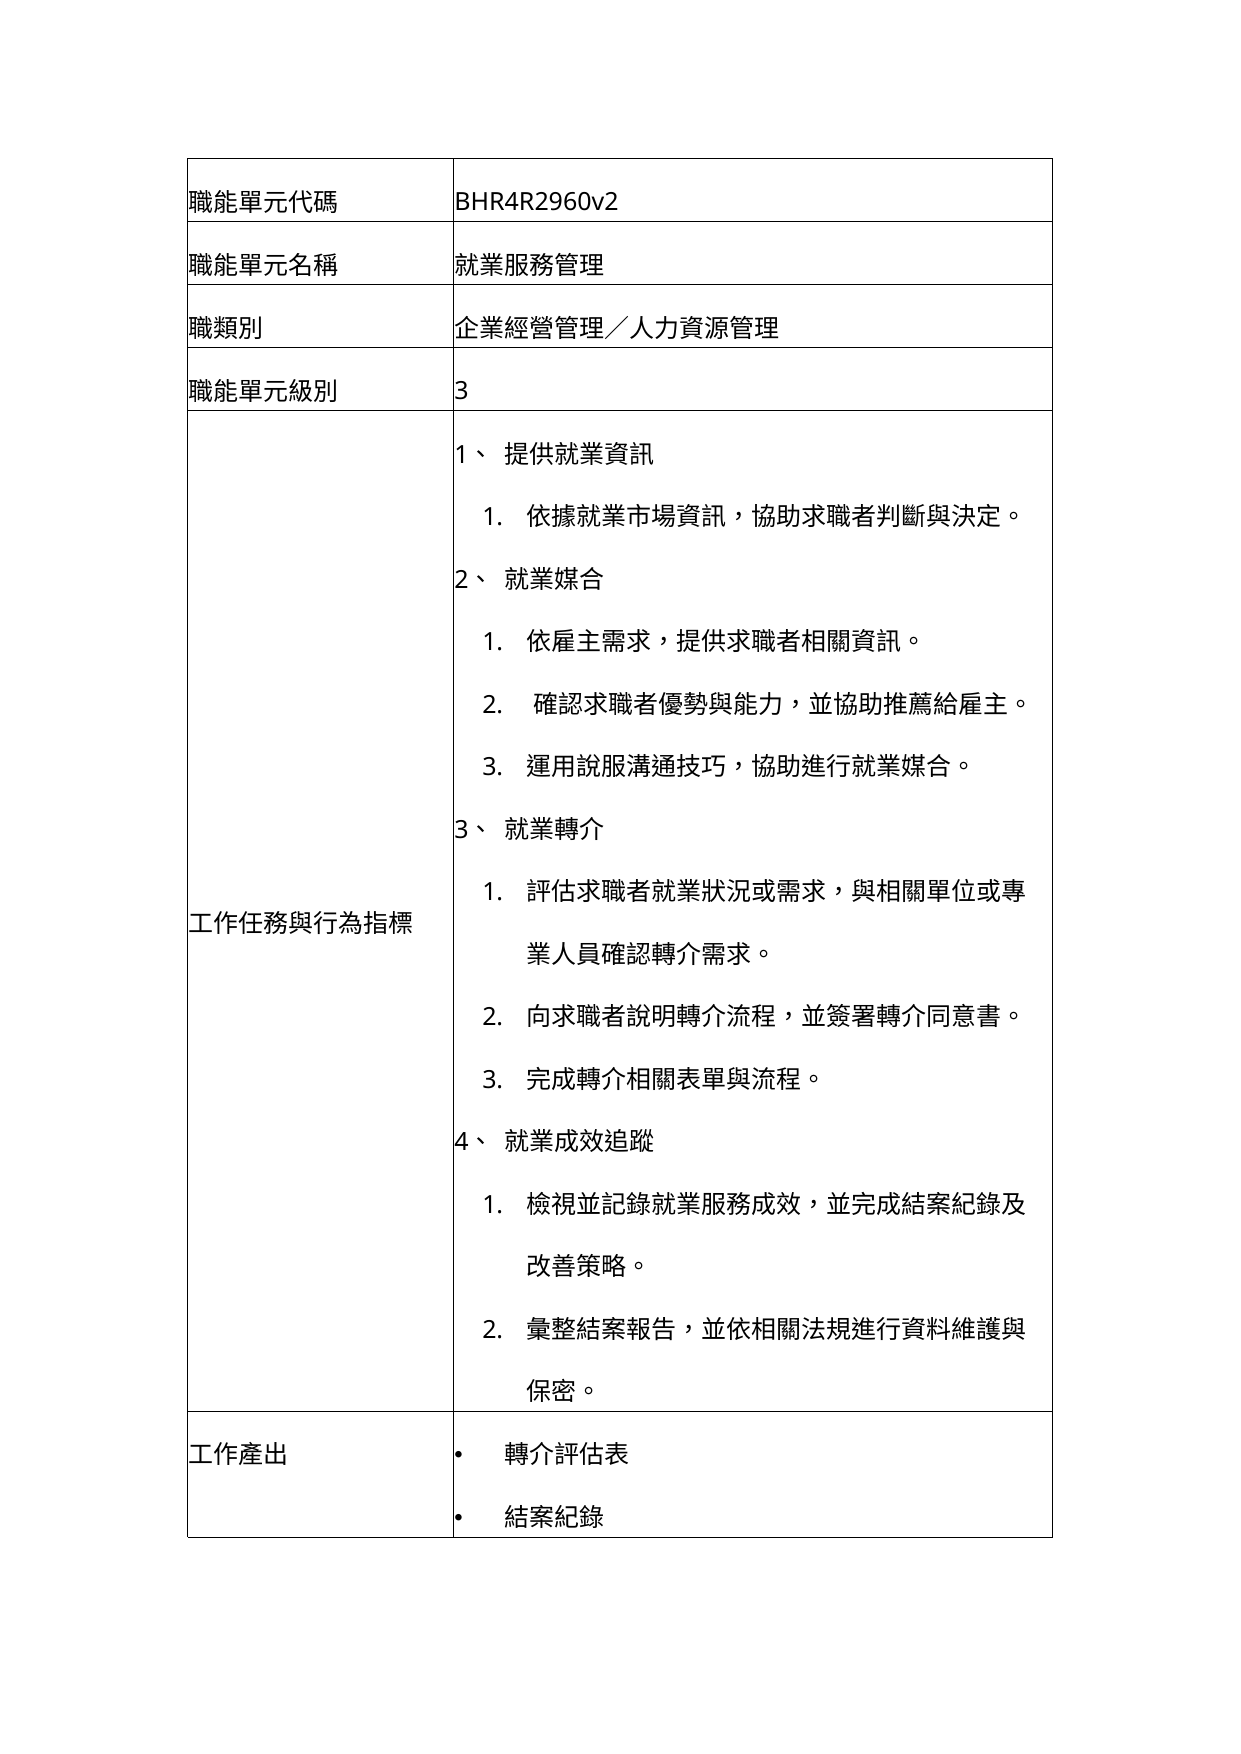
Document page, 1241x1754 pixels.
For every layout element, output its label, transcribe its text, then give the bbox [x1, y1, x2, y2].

table_header 職能單元代碼 [188, 159, 453, 221]
table_cell 職類別 [188, 285, 453, 347]
table_cell 3 [454, 348, 1052, 410]
table_cell 工作任務與行為指標 [188, 411, 453, 1411]
table_cell 職能單元名稱 [188, 222, 453, 284]
table_header BHR4R2960v2 [454, 159, 1052, 221]
table_cell 轉介評估表 結案紀錄 轉介同意書 [454, 1412, 1052, 1536]
table_cell 企業經營管理／人力資源管理 [454, 285, 1052, 347]
table_cell 就業服務管理 [454, 222, 1052, 284]
table_cell 職能單元級別 [188, 348, 453, 410]
table_cell 工作產出 [188, 1412, 453, 1536]
table_cell 提供就業資訊 依據就業市場資訊，協助求職者判斷與決定。 就業媒合 依雇主需求，提供求職者相關資訊。 確認求職者優勢與能力，並協助推薦給雇主。 運用說服溝通技巧，協助進行就業媒合。 就業轉介 評估求職者就業狀況或需求，與相關單位或專業人員確認轉介需求。 向求職者說明轉介流程，並簽署轉介同意書。 完成轉介相關表單與流程。 就業成效追蹤 檢視並記錄就業服務成效，並完成結案紀錄及改善策略。 彙整結案報告，並依相關法規進行資料維護與保密。 [454, 411, 1052, 1411]
